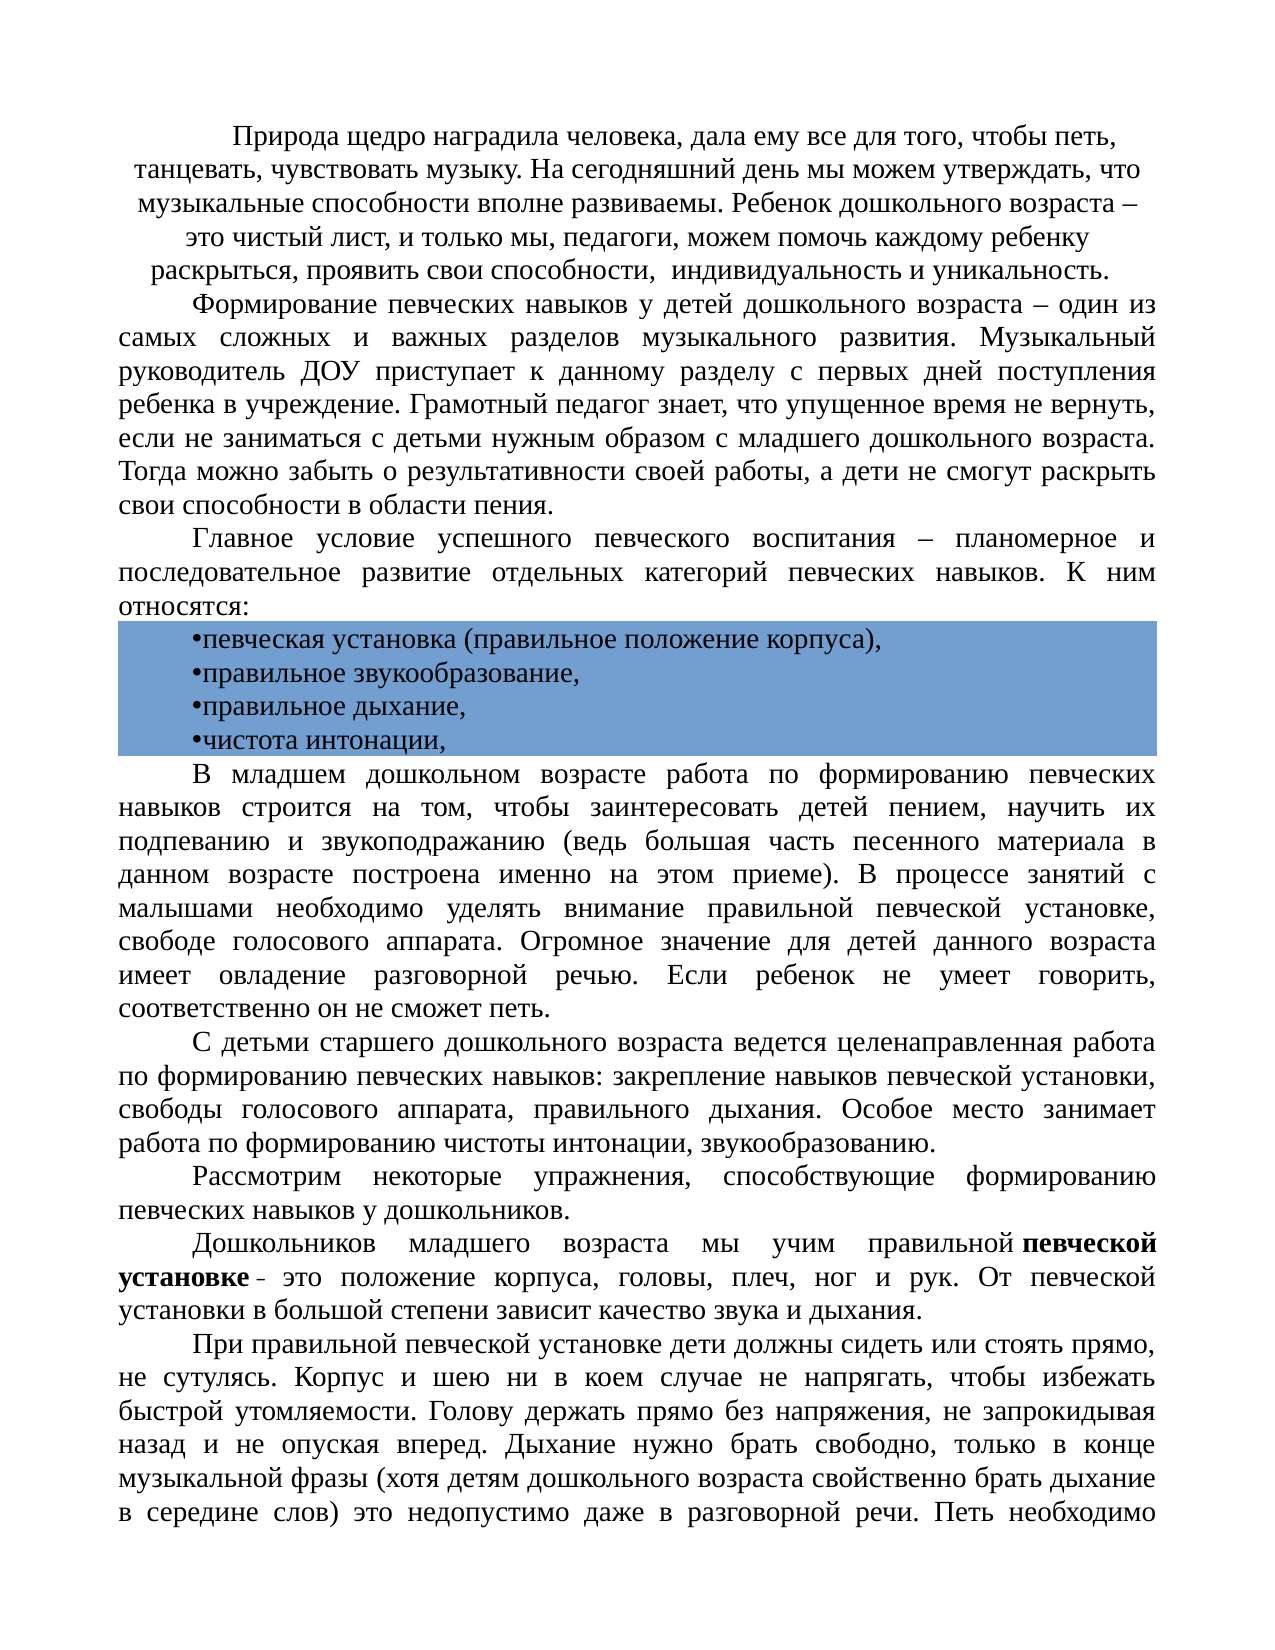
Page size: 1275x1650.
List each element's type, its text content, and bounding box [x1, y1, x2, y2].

text В младшем дошкольном возрасте работа по формированию певческих навыков строится на том, чтобы заинтересовать детей пением, научить их подпеванию и звукоподражанию (ведь большая часть песенного материала в данном возрасте построена именно на этом приеме). В процессе занятий с малышами необходимо уделять внимание правильной певческой установке, свободе голосового аппарата. Огромное значение для детей данного возраста имеет овладение разговорной речью. Если ребенок не умеет говорить, соответственно он не сможет петь. [118, 756, 1157, 1024]
text Формирование певческих навыков у детей дошкольного возраста – один из самых сложных и важных разделов музыкального развития. Музыкальный руководитель ДОУ приступает к данному разделу с первых дней поступления ребенка в учреждение. Грамотный педагог знает, что упущенное время не вернуть, если не заниматься с детьми нужным образом с младшего дошкольного возраста. Тогда можно забыть о результативности своей работы, а дети не смогут раскрыть свои способности в области пения. [118, 286, 1157, 521]
text С детьми старшего дошкольного возраста ведется целенаправленная работа по формированию певческих навыков: закрепление навыков певческой установки, свободы голосового аппарата, правильного дыхания. Особое место занимает работа по формированию чистоты интонации, звукообразованию. [118, 1024, 1157, 1158]
list правильное звукообразование, [118, 655, 1157, 688]
list певческая установка (правильное положение корпуса), [118, 621, 1157, 655]
list правильное дыхание, [118, 688, 1157, 722]
list чистота интонации, [118, 722, 1157, 756]
text Рассмотрим некоторые упражнения, способствующие формированию певческих навыков у дошкольников. [118, 1158, 1157, 1225]
text Дошкольников младшего возраста мы учим правильной певческой установке – это положение корпуса, головы, плеч, ног и рук. От певческой установки в большой степени зависит качество звука и дыхания. [118, 1225, 1157, 1326]
text При правильной певческой установке дети должны сидеть или стоять прямо, не сутулясь. Корпус и шею ни в коем случае не напрягать, чтобы избежать быстрой утомляемости. Голову держать прямо без напряжения, не запрокидывая назад и не опуская вперед. Дыхание нужно брать свободно, только в конце музыкальной фразы (хотя детям дошкольного возраста свойственно брать дыхание в середине слов) это недопустимо даже в разговорной речи. Петь необходимо [118, 1326, 1157, 1527]
text Природа щедро наградила человека, дала ему все для того, чтобы петь, танцевать, чувствовать музыку. На сегодняшний день мы можем утверждать, что музыкальные способности вполне развиваемы. Ребенок дошкольного возраста – это чистый лист, и только мы, педагоги, можем помочь каждому ребенку раскрыться, проявить свои способности, индивидуальность и уникальность. [118, 118, 1157, 286]
text Главное условие успешного певческого воспитания – планомерное и последовательное развитие отдельных категорий певческих навыков. К ним относятся: [118, 521, 1157, 621]
